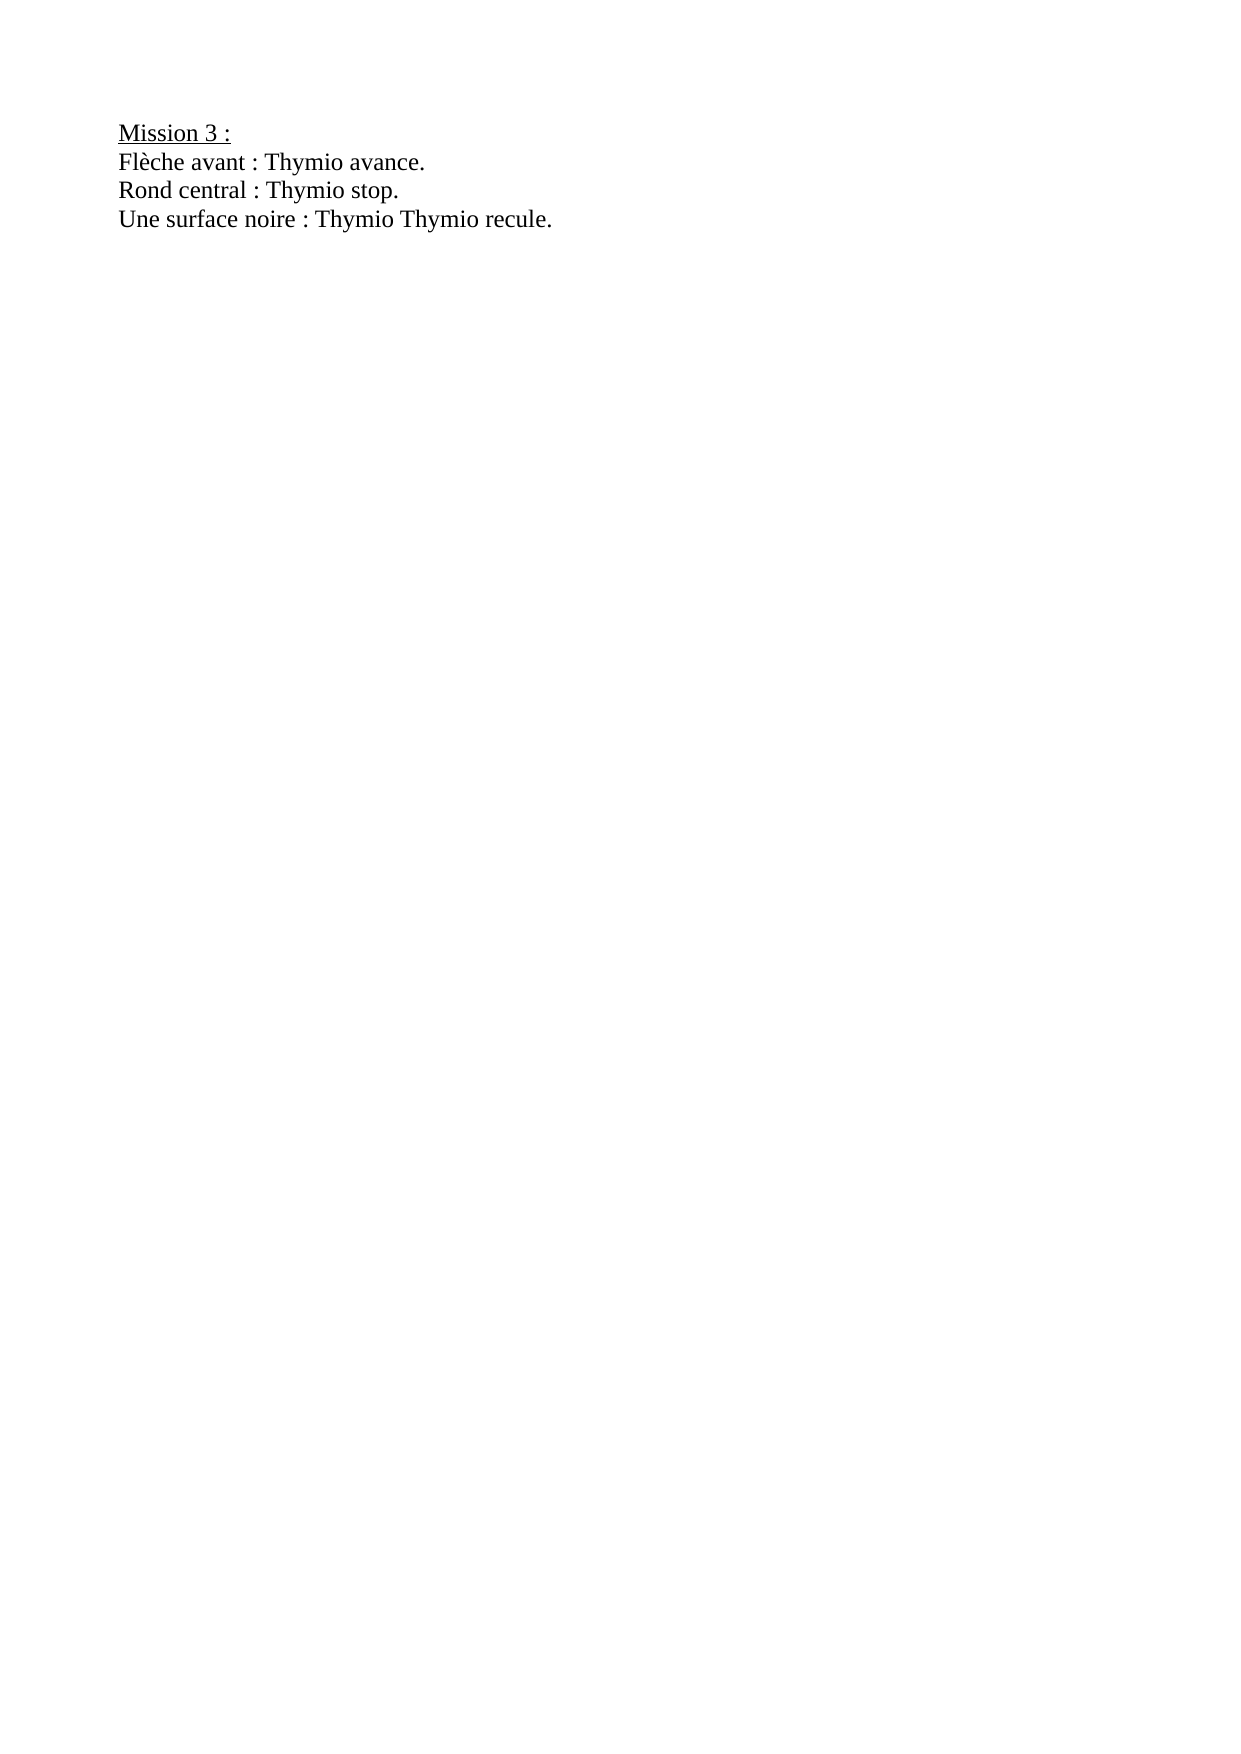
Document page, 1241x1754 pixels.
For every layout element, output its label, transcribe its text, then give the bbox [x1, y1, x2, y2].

text Une surface noire : Thymio Thymio recule. [118, 204, 1122, 233]
text Mission 3 : [118, 118, 1122, 147]
text Rond central : Thymio stop. [118, 176, 1122, 204]
text Flèche avant : Thymio avance. [118, 147, 1122, 176]
